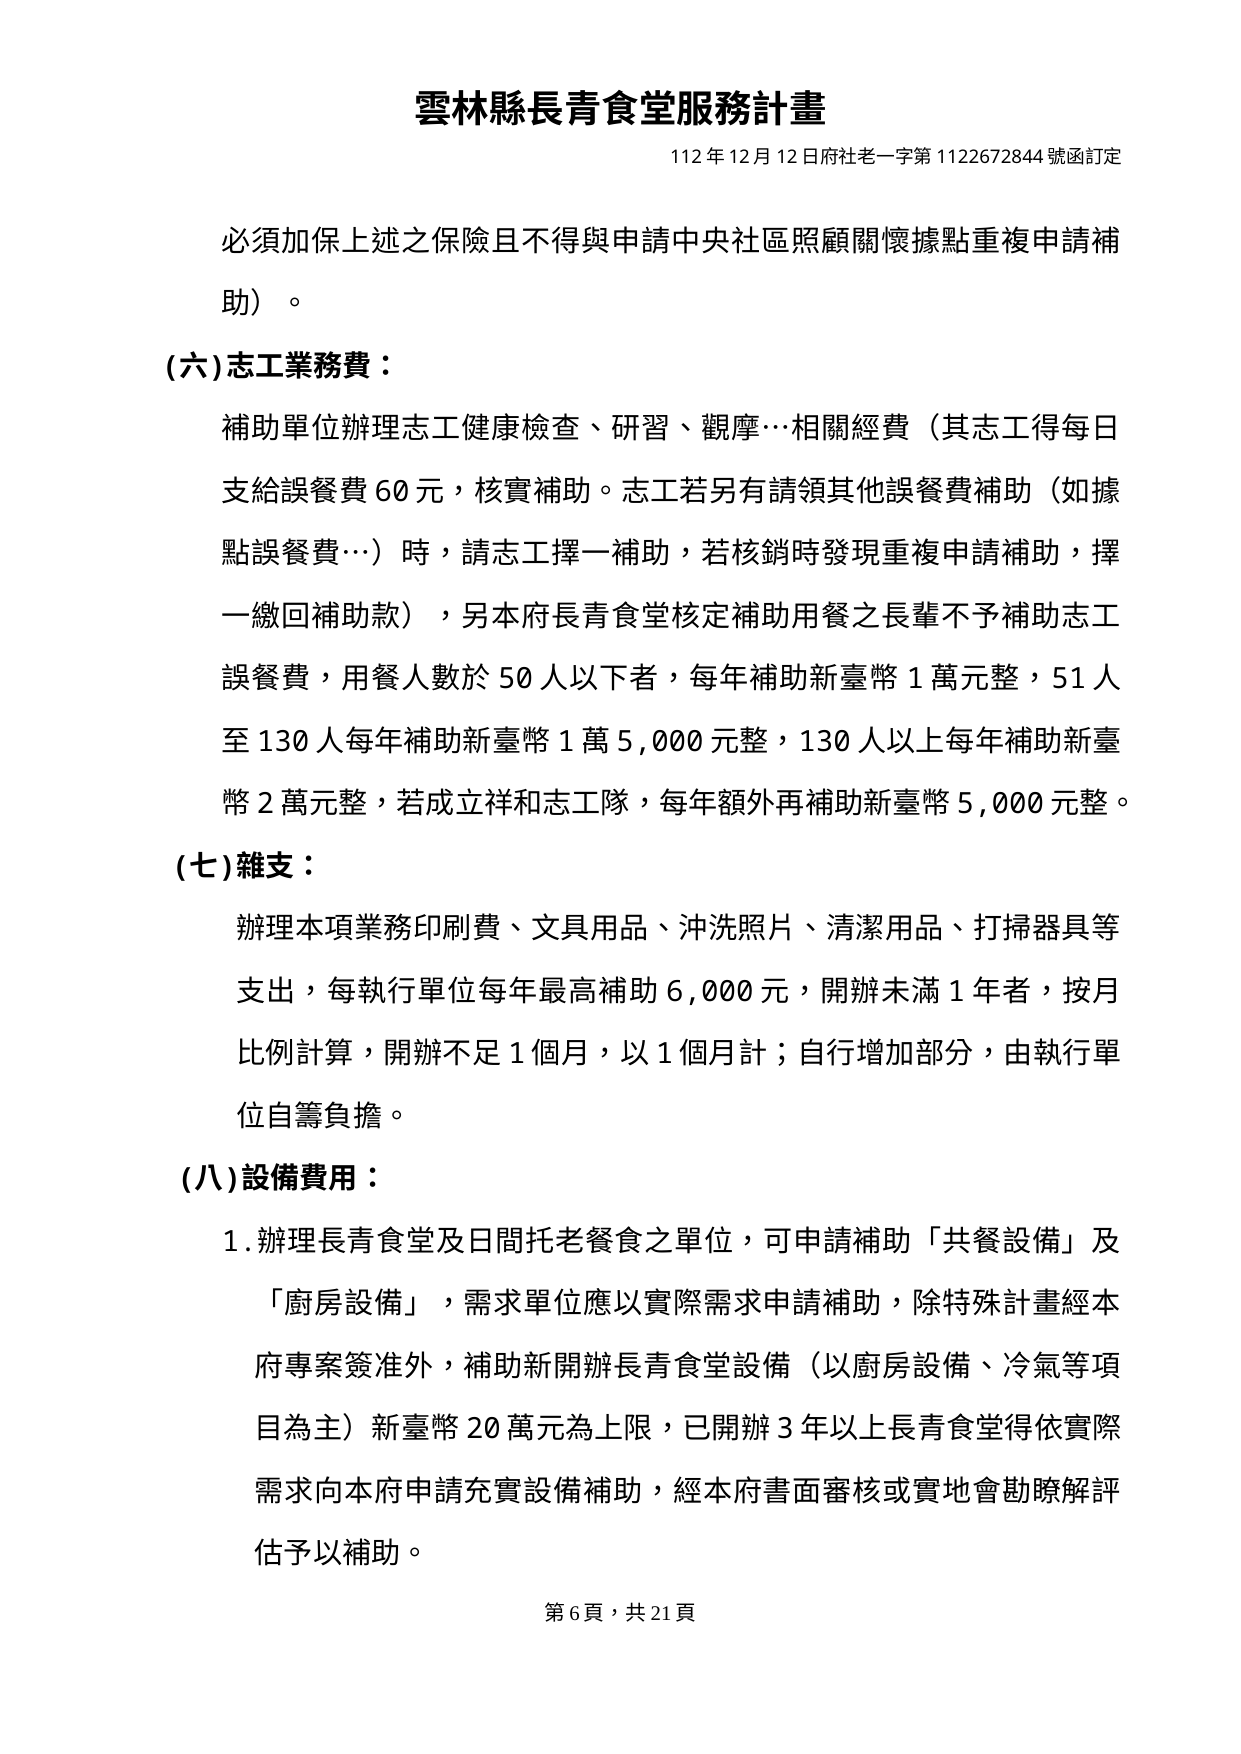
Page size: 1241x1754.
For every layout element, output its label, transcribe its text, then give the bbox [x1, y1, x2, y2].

text (六)志工業務費： [162, 322, 1122, 384]
text 補助單位辦理志工健康檢查、研習、觀摩…相關經費（其志工得每日支給誤餐費60元，核實補助。志工若另有請領其他誤餐費補助（如據點誤餐費…）時，請志工擇一補助，若核銷時發現重複申請補助，擇一繳回補助款），另本府長青食堂核定補助用餐之長輩不予補助志工誤餐費，用餐人數於50人以下者，每年補助新臺幣1萬元整，51人至130人每年補助新臺幣1萬5,000元整，130人以上每年補助新臺幣2萬元整，若成立祥和志工隊，每年額外再補助新臺幣5,000元整。 [221, 384, 1122, 822]
text 辦理本項業務印刷費、文具用品、沖洗照片、清潔用品、打掃器具等支出，每執行單位每年最高補助6,000元，開辦未滿1年者，按月比例計算，開辦不足1個月，以1個月計；自行增加部分，由執行單位自籌負擔。 [236, 884, 1122, 1134]
text 必須加保上述之保險且不得與申請中央社區照顧關懷據點重複申請補助）。 [221, 197, 1122, 322]
text (八)設備費用： [177, 1134, 1122, 1197]
text 1.辦理長青食堂及日間托老餐食之單位，可申請補助「共餐設備」及「廚房設備」，需求單位應以實際需求申請補助，除特殊計畫經本府專案簽准外，補助新開辦長青食堂設備（以廚房設備、冷氣等項目為主）新臺幣20萬元為上限，已開辦3年以上長青食堂得依實際需求向本府申請充實設備補助，經本府書面審核或實地會勘瞭解評估予以補助。 [222, 1197, 1122, 1572]
text (七)雜支： [172, 822, 1122, 884]
